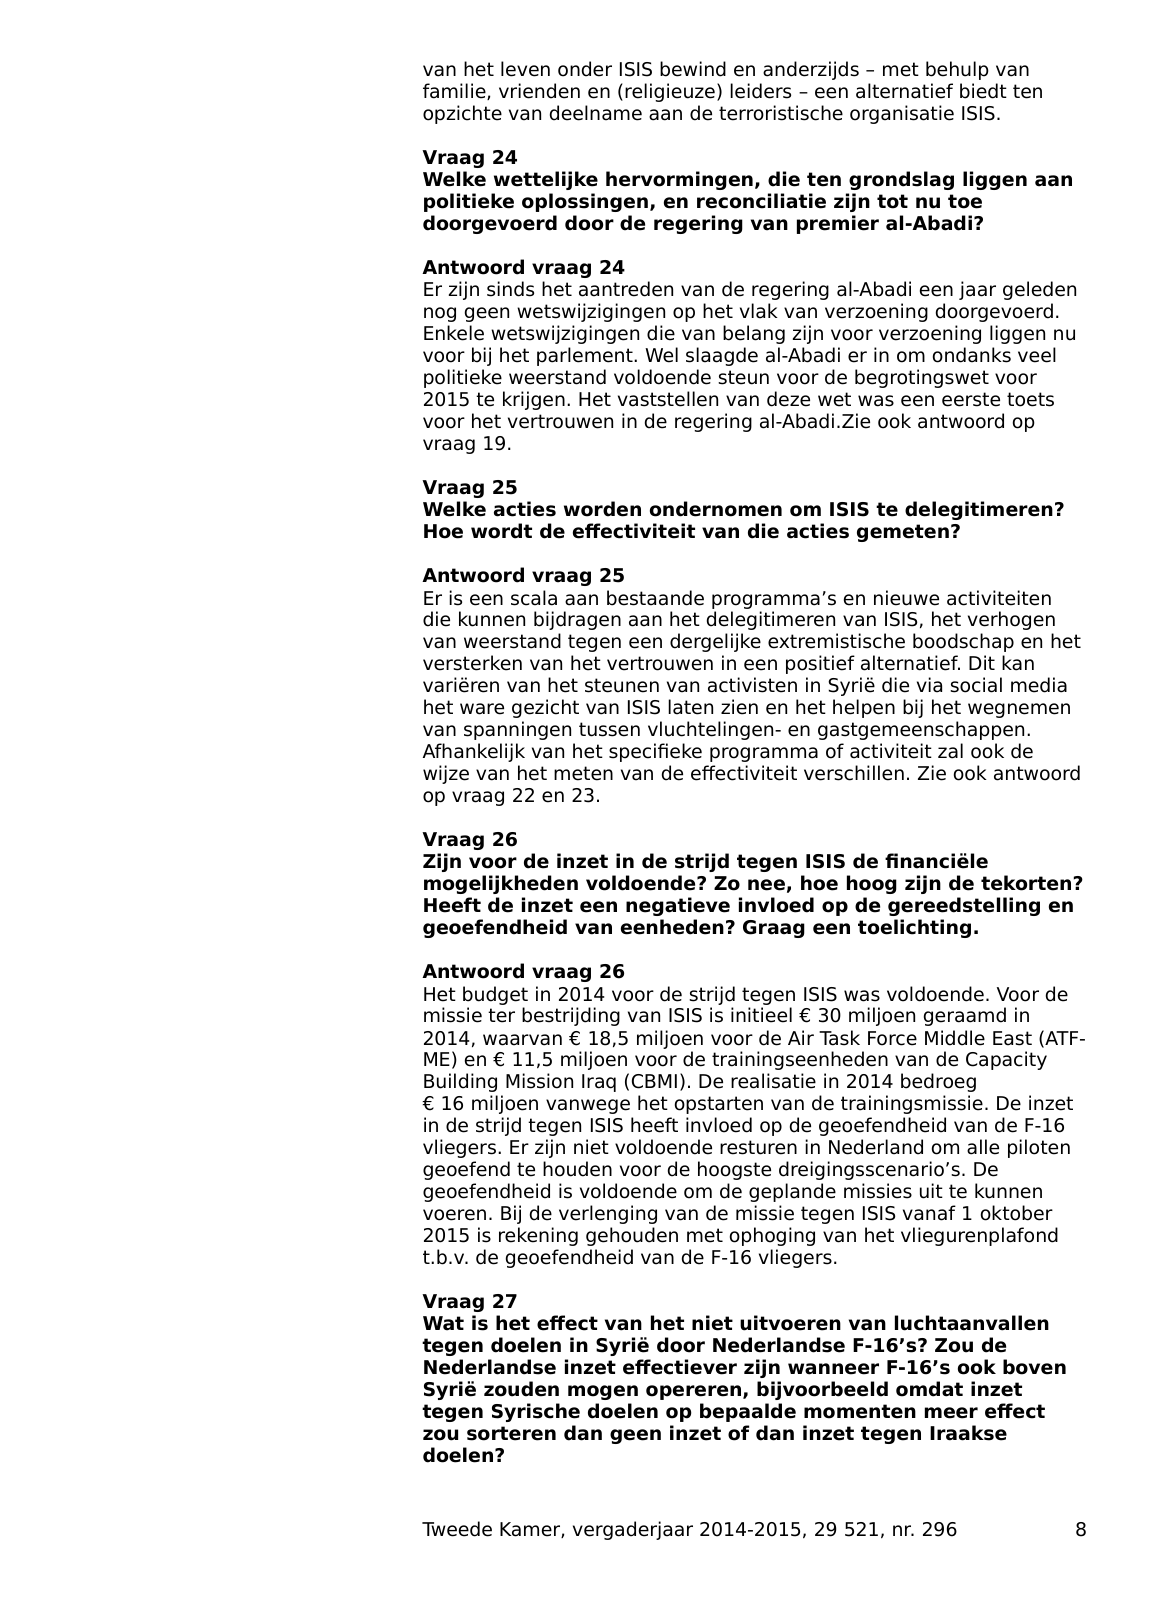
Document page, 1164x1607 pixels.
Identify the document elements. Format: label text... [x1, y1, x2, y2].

text Welke acties worden ondernomen om ISIS te delegitimeren? Hoe wordt de effectiviteit van die acties gemeten? [422, 499, 1087, 543]
text Vraag 25 [422, 477, 1087, 499]
text Er zijn sinds het aantreden van de regering al-Abadi een jaar geleden nog geen wetswijzigingen op het vlak van verzoening doorgevoerd. Enkele wetswijzigingen die van belang zijn voor verzoening liggen nu voor bij het parlement. Wel slaagde al-Abadi er in om ondanks veel politieke weerstand voldoende steun voor de begrotingswet voor 2015 te krijgen. Het vaststellen van deze wet was een eerste toets voor het vertrouwen in de regering al-Abadi.Zie ook antwoord op vraag 19. [422, 279, 1087, 455]
text Antwoord vraag 25 [422, 565, 1087, 587]
text Vraag 26 [422, 829, 1087, 851]
text van het leven onder ISIS bewind en anderzijds – met behulp van familie, vrienden en (religieuze) leiders – een alternatief biedt ten opzichte van deelname aan de terroristische organisatie ISIS. [422, 59, 1087, 125]
text Antwoord vraag 26 [422, 961, 1087, 983]
text Er is een scala aan bestaande programma’s en nieuwe activiteiten die kunnen bijdragen aan het delegitimeren van ISIS, het verhogen van weerstand tegen een dergelijke extremistische boodschap en het versterken van het vertrouwen in een positief alternatief. Dit kan variëren van het steunen van activisten in Syrië die via social media het ware gezicht van ISIS laten zien en het helpen bij het wegnemen van spanningen tussen vluchtelingen- en gastgemeenschappen. Afhankelijk van het specifieke programma of activiteit zal ook de wijze van het meten van de effectiviteit verschillen. Zie ook antwoord op vraag 22 en 23. [422, 587, 1087, 807]
text Vraag 24 [422, 147, 1087, 169]
text Welke wettelijke hervormingen, die ten grondslag liggen aan politieke oplossingen, en reconciliatie zijn tot nu toe doorgevoerd door de regering van premier al-Abadi? [422, 169, 1087, 235]
text Vraag 27 [422, 1291, 1087, 1313]
text Het budget in 2014 voor de strijd tegen ISIS was voldoende. Voor de missie ter bestrijding van ISIS is initieel € 30 miljoen geraamd in 2014, waarvan € 18,5 miljoen voor de Air Task Force Middle East (ATF-ME) en € 11,5 miljoen voor de trainingseenheden van de Capacity Building Mission Iraq (CBMI). De realisatie in 2014 bedroeg € 16 miljoen vanwege het opstarten van de trainingsmissie. De inzet in de strijd tegen ISIS heeft invloed op de geoefendheid van de F-16 vliegers. Er zijn niet voldoende resturen in Nederland om alle piloten geoefend te houden voor de hoogste dreigingsscenario’s. De geoefendheid is voldoende om de geplande missies uit te kunnen voeren. Bij de verlenging van de missie tegen ISIS vanaf 1 oktober 2015 is rekening gehouden met ophoging van het vliegurenplafond t.b.v. de geoefendheid van de F-16 vliegers. [422, 983, 1087, 1269]
text Zijn voor de inzet in de strijd tegen ISIS de financiële mogelijkheden voldoende? Zo nee, hoe hoog zijn de tekorten? Heeft de inzet een negatieve invloed op de gereedstelling en geoefendheid van eenheden? Graag een toelichting. [422, 851, 1087, 939]
text Antwoord vraag 24 [422, 257, 1087, 279]
text Wat is het effect van het niet uitvoeren van luchtaanvallen tegen doelen in Syrië door Nederlandse F-16’s? Zou de Nederlandse inzet effectiever zijn wanneer F-16’s ook boven Syrië zouden mogen opereren, bijvoorbeeld omdat inzet tegen Syrische doelen op bepaalde momenten meer effect zou sorteren dan geen inzet of dan inzet tegen Iraakse doelen? [422, 1313, 1087, 1467]
